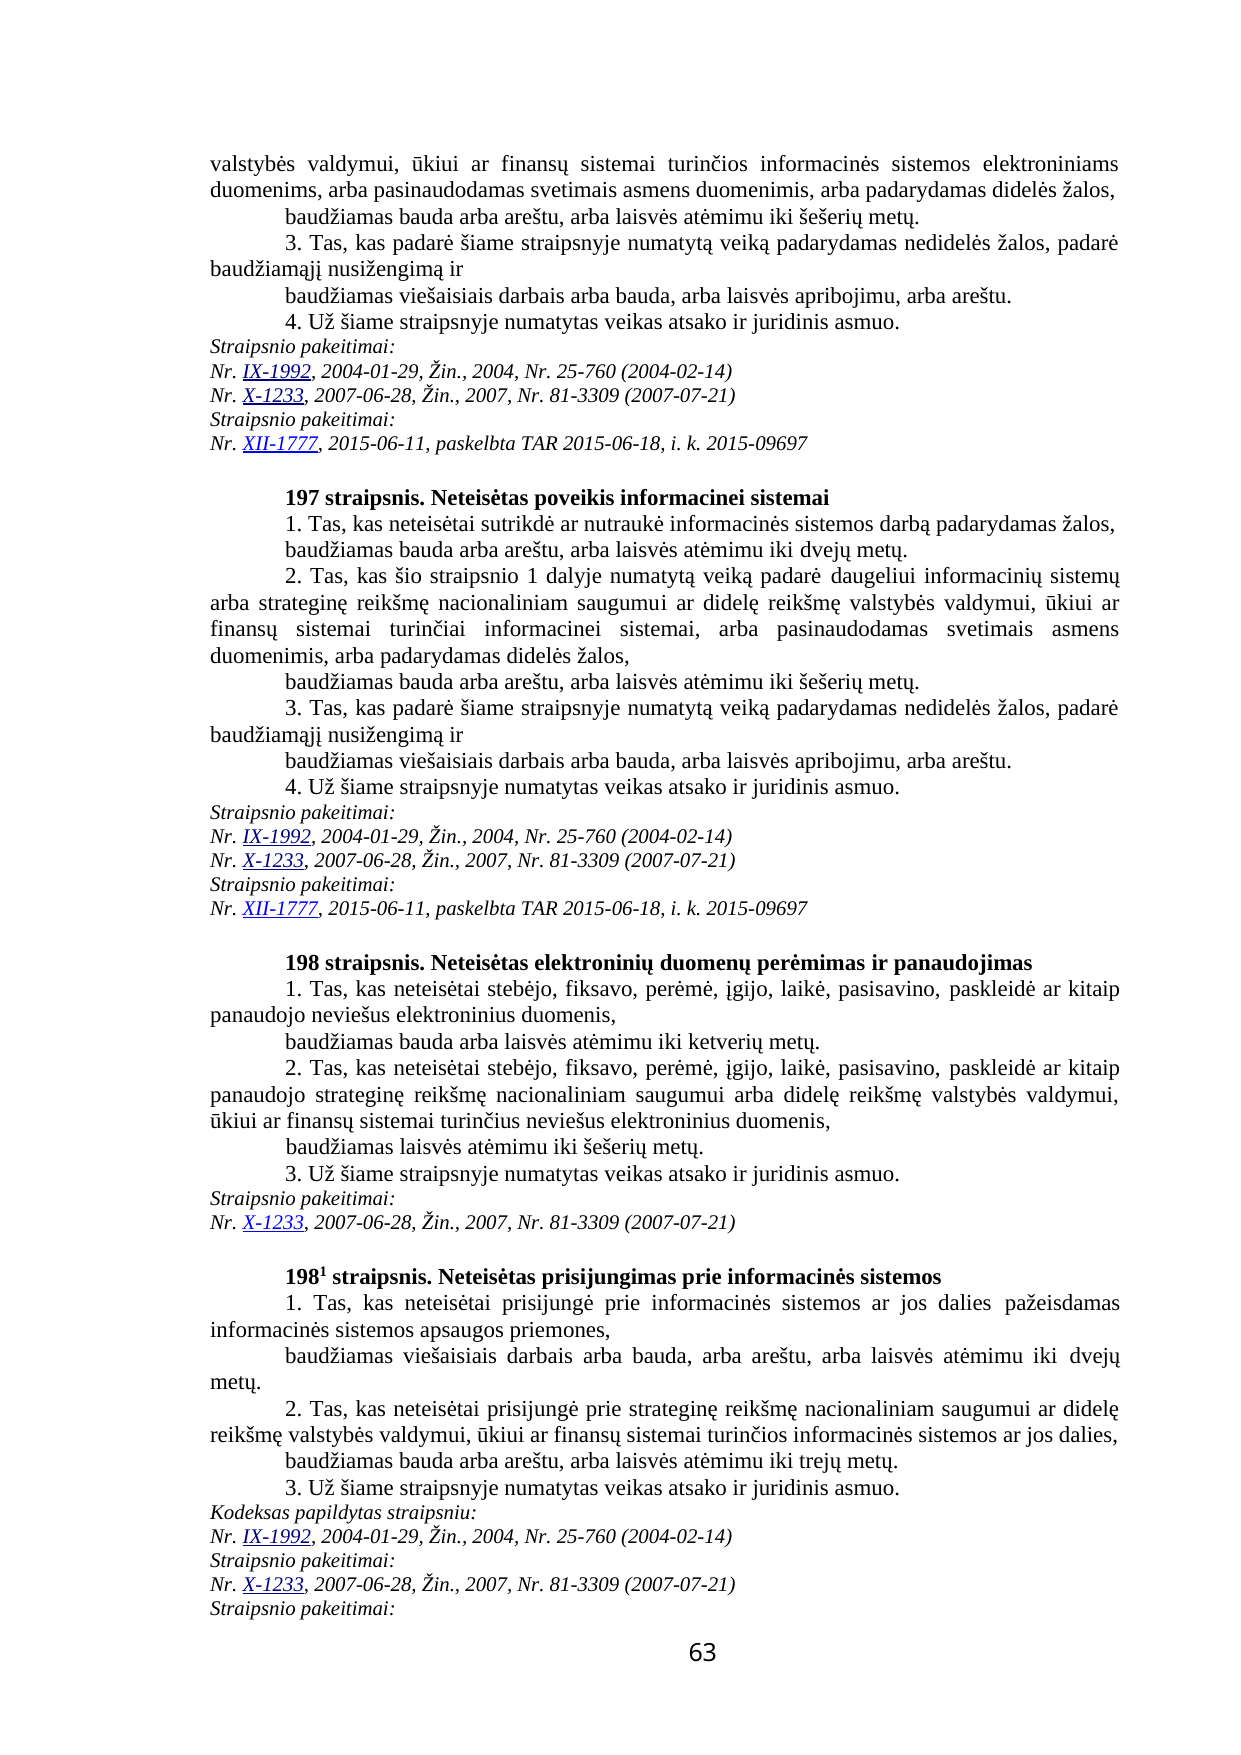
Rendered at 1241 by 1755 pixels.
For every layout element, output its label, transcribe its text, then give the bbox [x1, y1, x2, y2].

text baudžiamas viešaisiais darbais arba bauda, arba laisvės apribojimu, arba areštu. [210, 747, 1120, 773]
text Straipsnio pakeitimai: [210, 334, 1120, 358]
text 2. Tas, kas neteisėtai stebėjo, fiksavo, perėmė, įgijo, laikė, pasisavino, paskleidė ar kitaip panaudojo strateginę reikšmę nacionaliniam saugumui arba didelę reikšmę valstybės valdymui, ūkiui ar finansų sistemai turinčius neviešus elektroninius duomenis, [210, 1054, 1120, 1133]
text baudžiamas bauda arba areštu, arba laisvės atėmimu iki dvejų metų. [210, 536, 1120, 563]
text Nr. XII-1777, 2015-06-11, paskelbta TAR 2015-06-18, i. k. 2015-09697 [210, 431, 1120, 455]
text Nr. X-1233, 2007-06-28, Žin., 2007, Nr. 81-3309 (2007-07-21) [210, 1572, 1120, 1596]
text 2. Tas, kas neteisėtai prisijungė prie strateginę reikšmę nacionaliniam saugumui ar didelę reikšmę valstybės valdymui, ūkiui ar finansų sistemai turinčios informacinės sistemos ar jos dalies, [210, 1395, 1120, 1447]
text 3. Tas, kas padarė šiame straipsnyje numatytą veiką padarydamas nedidelės žalos, padarė baudžiamąjį nusižengimą ir [210, 694, 1120, 747]
text 1. Tas, kas neteisėtai prisijungė prie informacinės sistemos ar jos dalies pažeisdamas informacinės sistemos apsaugos priemones, [210, 1289, 1120, 1342]
text 1981 straipsnis. Neteisėtas prisijungimas prie informacinės sistemos [210, 1263, 1120, 1289]
text Straipsnio pakeitimai: [210, 800, 1120, 824]
text valstybės valdymui, ūkiui ar finansų sistemai turinčios informacinės sistemos elektroniniams duomenims, arba pasinaudodamas svetimais asmens duomenimis, arba padarydamas didelės žalos, [210, 150, 1120, 203]
text baudžiamas laisvės atėmimu iki šešerių metų. [210, 1133, 1106, 1160]
text 4. Už šiame straipsnyje numatytas veikas atsako ir juridinis asmuo. [210, 308, 1120, 334]
text Nr. X-1233, 2007-06-28, Žin., 2007, Nr. 81-3309 (2007-07-21) [210, 1210, 1120, 1234]
text Straipsnio pakeitimai: [210, 407, 1120, 431]
text 198 straipsnis. Neteisėtas elektroninių duomenų perėmimas ir panaudojimas [210, 949, 1120, 975]
text Nr. IX-1992, 2004-01-29, Žin., 2004, Nr. 25-760 (2004-02-14) [210, 358, 1120, 383]
text Nr. X-1233, 2007-06-28, Žin., 2007, Nr. 81-3309 (2007-07-21) [210, 848, 1120, 872]
text Straipsnio pakeitimai: [210, 1596, 1120, 1620]
text Straipsnio pakeitimai: [210, 1186, 1120, 1210]
text baudžiamas bauda arba laisvės atėmimu iki ketverių metų. [210, 1028, 1120, 1054]
text 3. Tas, kas padarė šiame straipsnyje numatytą veiką padarydamas nedidelės žalos, padarė baudžiamąjį nusižengimą ir [210, 229, 1120, 282]
text 197 straipsnis. Neteisėtas poveikis informacinei sistemai [210, 483, 1120, 510]
text baudžiamas bauda arba areštu, arba laisvės atėmimu iki trejų metų. [210, 1447, 1120, 1474]
text baudžiamas viešaisiais darbais arba bauda, arba laisvės apribojimu, arba areštu. [210, 282, 1120, 308]
text 1. Tas, kas neteisėtai sutrikdė ar nutraukė informacinės sistemos darbą padarydamas žalos, [210, 510, 1120, 536]
text Nr. XII-1777, 2015-06-11, paskelbta TAR 2015-06-18, i. k. 2015-09697 [210, 896, 1120, 920]
text 3. Už šiame straipsnyje numatytas veikas atsako ir juridinis asmuo. [210, 1160, 1120, 1186]
text Nr. X-1233, 2007-06-28, Žin., 2007, Nr. 81-3309 (2007-07-21) [210, 383, 1120, 407]
text Nr. IX-1992, 2004-01-29, Žin., 2004, Nr. 25-760 (2004-02-14) [210, 1524, 1120, 1548]
text baudžiamas viešaisiais darbais arba bauda, arba areštu, arba laisvės atėmimu iki dvejų metų. [210, 1342, 1120, 1395]
text baudžiamas bauda arba areštu, arba laisvės atėmimu iki šešerių metų. [210, 668, 1120, 694]
text Kodeksas papildytas straipsniu: [210, 1500, 1120, 1524]
text 2. Tas, kas šio straipsnio 1 dalyje numatytą veiką padarė daugeliui informacinių sistemų arba strateginę reikšmę nacionaliniam saugumui ar didelę reikšmę valstybės valdymui, ūkiui ar finansų sistemai turinčiai informacinei sistemai, arba pasinaudodamas svetimais asmens duomenimis, arba padarydamas didelės žalos, [210, 563, 1120, 668]
text 4. Už šiame straipsnyje numatytas veikas atsako ir juridinis asmuo. [210, 773, 1120, 800]
text 1. Tas, kas neteisėtai stebėjo, fiksavo, perėmė, įgijo, laikė, pasisavino, paskleidė ar kitaip panaudojo neviešus elektroninius duomenis, [210, 975, 1120, 1028]
text baudžiamas bauda arba areštu, arba laisvės atėmimu iki šešerių metų. [210, 203, 1120, 229]
text Straipsnio pakeitimai: [210, 1548, 1120, 1572]
text 3. Už šiame straipsnyje numatytas veikas atsako ir juridinis asmuo. [210, 1474, 1120, 1500]
text Nr. IX-1992, 2004-01-29, Žin., 2004, Nr. 25-760 (2004-02-14) [210, 824, 1120, 848]
text Straipsnio pakeitimai: [210, 872, 1120, 896]
